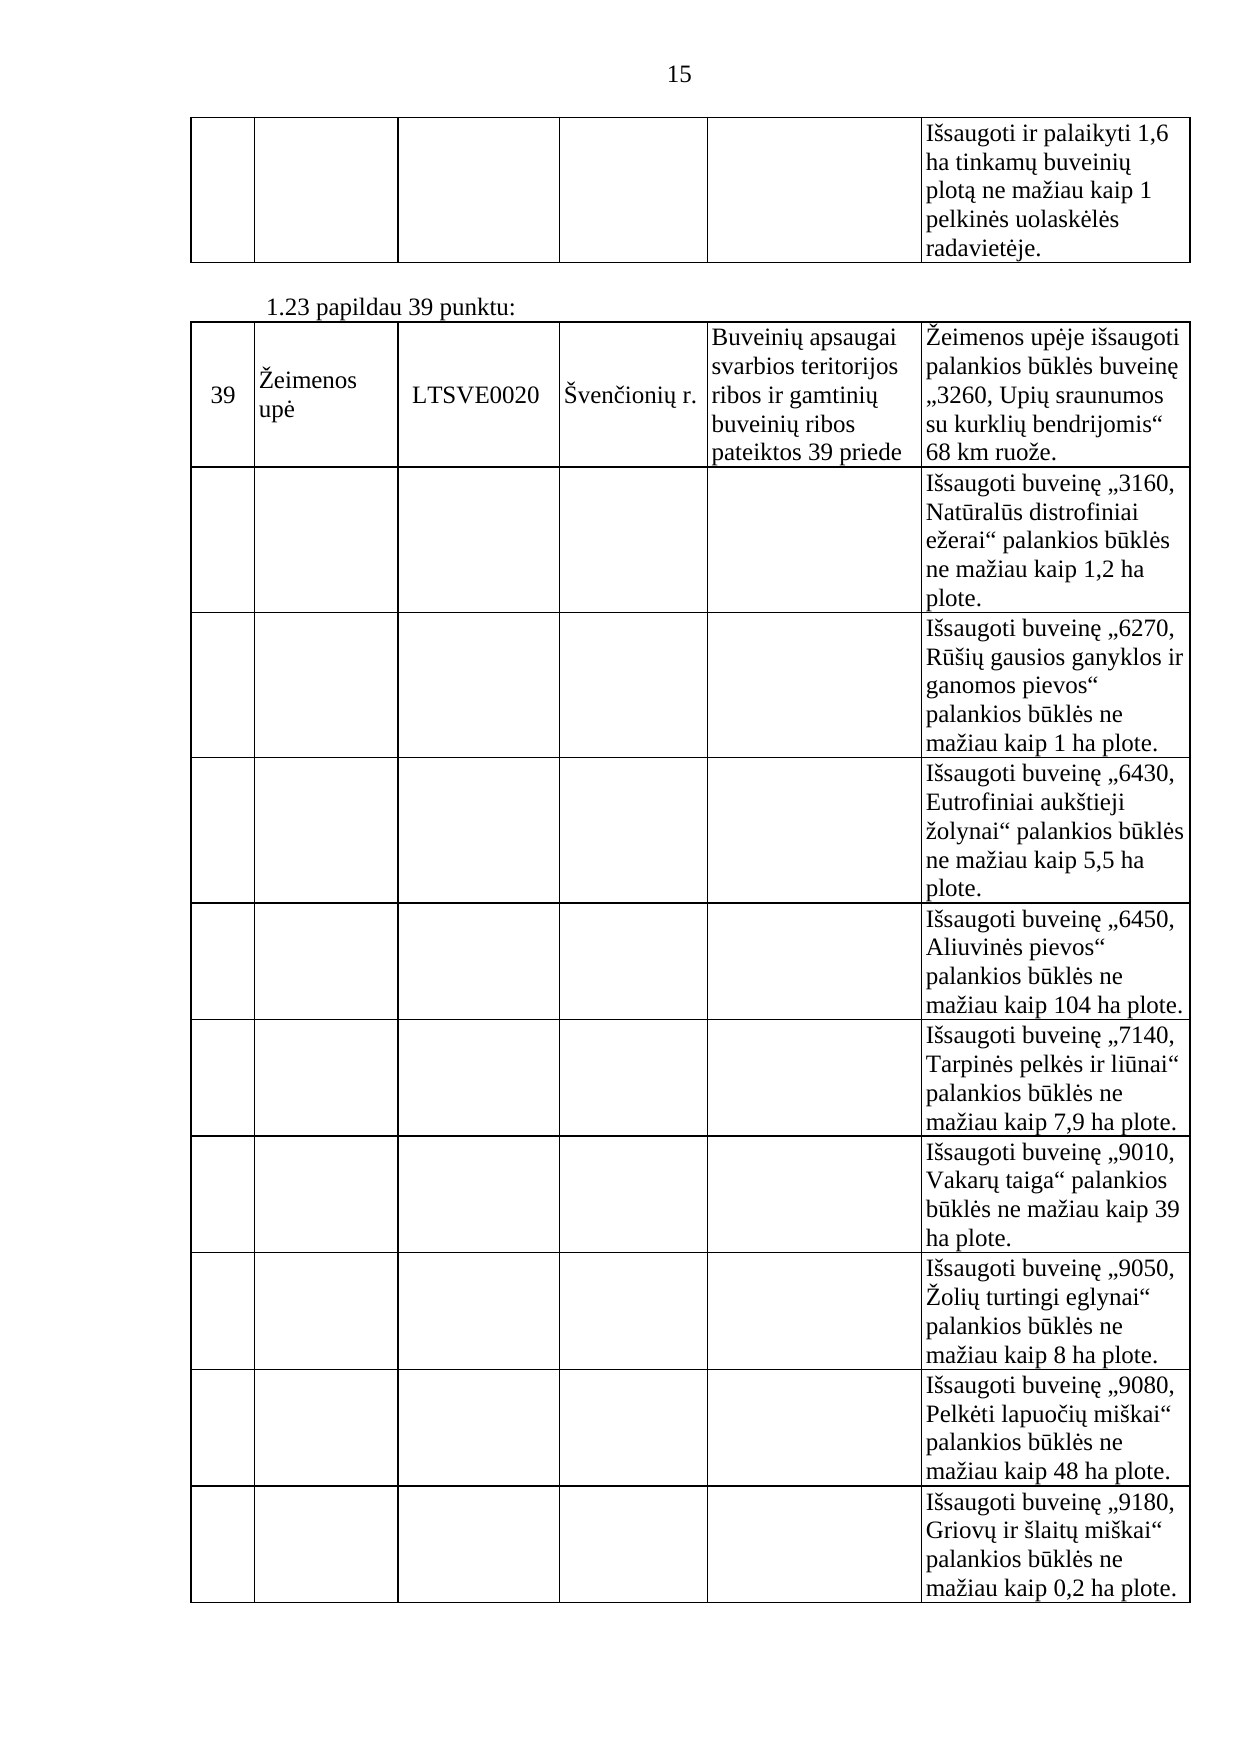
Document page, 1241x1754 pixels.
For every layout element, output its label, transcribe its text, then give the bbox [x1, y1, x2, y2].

table_cell [560, 758, 707, 902]
table_cell Išsaugoti buveinę „9050, Žolių turtingi eglynai“ palankios būklės ne mažiau kaip 8 ha plote. [922, 1253, 1189, 1368]
table_cell Išsaugoti buveinę „9080, Pelkėti lapuočių miškai“ palankios būklės ne mažiau kaip 48 ha plote. [922, 1370, 1189, 1485]
table_header Švenčionių r. [560, 323, 707, 466]
table_cell [708, 1370, 921, 1485]
table_cell [399, 758, 559, 902]
table_cell [399, 904, 559, 1019]
table_cell [192, 904, 254, 1019]
table_cell [255, 1020, 397, 1135]
table_cell [255, 118, 397, 262]
table_cell [708, 1020, 921, 1135]
table_cell [399, 1487, 559, 1602]
table_cell Išsaugoti buveinę „6450, Aliuvinės pievos“ palankios būklės ne mažiau kaip 104 ha plote. [922, 904, 1189, 1019]
table_header LTSVE0020 [399, 323, 559, 466]
table_cell [708, 118, 921, 262]
table_cell Išsaugoti buveinę „7140, Tarpinės pelkės ir liūnai“ palankios būklės ne mažiau kaip 7,9 ha plote. [922, 1020, 1189, 1135]
text 1.23 papildau 39 punktu: [177, 292, 1181, 321]
table_cell [399, 1137, 559, 1252]
table_cell [192, 1253, 254, 1368]
table_cell [192, 118, 254, 262]
table_cell Išsaugoti buveinę „9180, Griovų ir šlaitų miškai“ palankios būklės ne mažiau kaip 0,2 ha plote. [922, 1487, 1189, 1602]
table_cell [255, 1253, 397, 1368]
table_cell [708, 904, 921, 1019]
table_cell [399, 118, 559, 262]
table_cell [192, 1370, 254, 1485]
table_cell [255, 758, 397, 902]
table_cell [560, 1253, 707, 1368]
table_cell [399, 1370, 559, 1485]
table_cell Išsaugoti buveinę „6430, Eutrofiniai aukštieji žolynai“ palankios būklės ne mažiau kaip 5,5 ha plote. [922, 758, 1189, 902]
table_cell [560, 1020, 707, 1135]
table_cell [255, 904, 397, 1019]
table_header Žeimenos upė [255, 323, 397, 466]
table_header Buveinių apsaugai svarbios teritorijos ribos ir gamtinių buveinių ribos pateiktos 39 priede [708, 323, 921, 466]
table_cell Išsaugoti buveinę „9010, Vakarų taiga“ palankios būklės ne mažiau kaip 39 ha plote. [922, 1137, 1189, 1252]
table_cell [399, 613, 559, 757]
table_cell [708, 1253, 921, 1368]
table_cell [560, 904, 707, 1019]
table_cell [192, 758, 254, 902]
table_cell Išsaugoti ir palaikyti 1,6 ha tinkamų buveinių plotą ne mažiau kaip 1 pelkinės uolaskėlės radavietėje. [922, 118, 1189, 262]
table_cell [255, 468, 397, 612]
table_cell [399, 1020, 559, 1135]
table_cell [255, 1370, 397, 1485]
table_cell [560, 1370, 707, 1485]
table_cell [192, 1487, 254, 1602]
table_cell [708, 468, 921, 612]
table_header Žeimenos upėje išsaugoti palankios būklės buveinę „3260, Upių sraunumos su kurklių bendrijomis“ 68 km ruože. [922, 323, 1189, 466]
table_cell [708, 613, 921, 757]
table_cell [560, 468, 707, 612]
table_cell [560, 1137, 707, 1252]
table_cell [560, 1487, 707, 1602]
table_cell Išsaugoti buveinę „6270, Rūšių gausios ganyklos ir ganomos pievos“ palankios būklės ne mažiau kaip 1 ha plote. [922, 613, 1189, 757]
table_cell [399, 1253, 559, 1368]
table_cell [192, 1137, 254, 1252]
table_cell [560, 613, 707, 757]
table_cell [708, 1137, 921, 1252]
table_cell [192, 1020, 254, 1135]
table_header 39 [192, 323, 254, 466]
table_cell [708, 1487, 921, 1602]
table_cell [399, 468, 559, 612]
table_cell [255, 1137, 397, 1252]
table_cell Išsaugoti buveinę „3160, Natūralūs distrofiniai ežerai“ palankios būklės ne mažiau kaip 1,2 ha plote. [922, 468, 1189, 612]
table_cell [560, 118, 707, 262]
table_cell [255, 1487, 397, 1602]
table_cell [192, 613, 254, 757]
table_cell [192, 468, 254, 612]
table_cell [708, 758, 921, 902]
table_cell [255, 613, 397, 757]
